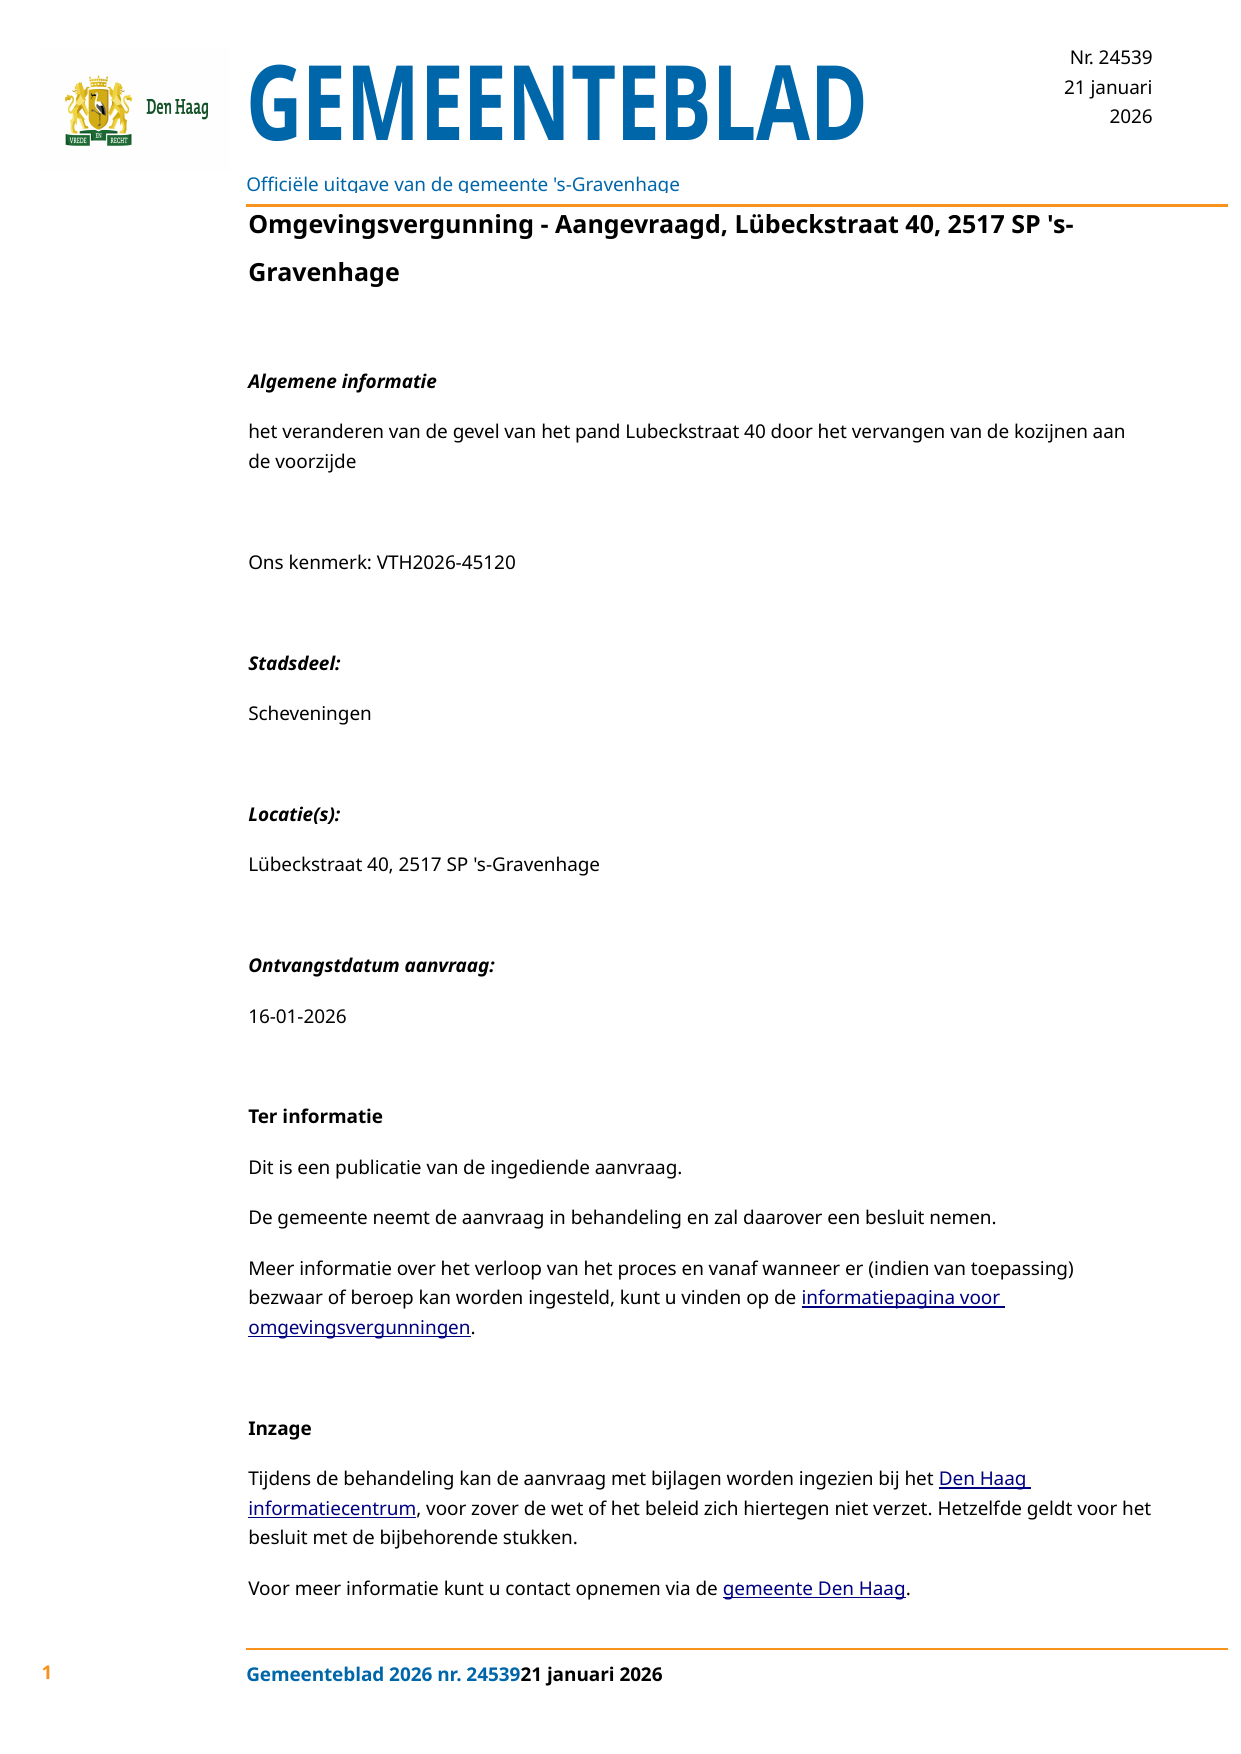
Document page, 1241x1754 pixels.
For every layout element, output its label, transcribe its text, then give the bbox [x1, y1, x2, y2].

text Omgevingsvergunning - Aangevraagd, Lübeckstraat 40, 2517 SP 's-Gravenhage [248, 207, 1152, 288]
text Tijdens de behandeling kan de aanvraag met bijlagen worden ingezien bij het Den Haag informatiecentrum, voor zover de wet of het beleid zich hiertegen niet verzet. Hetzelfde geldt voor het besluit met de bijbehorende stukken. [248, 1465, 1152, 1550]
picture [41, 47, 231, 172]
text Scheveningen [248, 700, 1152, 726]
text Meer informatie over het verloop van het proces en vanaf wanneer er (indien van toepassing) bezwaar of beroep kan worden ingesteld, kunt u vinden op de informatiepagina voor omgevingsvergunningen. [248, 1255, 1152, 1340]
text 16-01-2026 [248, 1003, 1152, 1029]
text Ter informatie [248, 1104, 1152, 1129]
text Lübeckstraat 40, 2517 SP 's-Gravenhage [248, 852, 1152, 877]
text Algemene informatie [248, 368, 1152, 394]
text Ons kenmerk: VTH2026-45120 [248, 549, 1152, 575]
text Voor meer informatie kunt u contact opnemen via de gemeente Den Haag. [248, 1575, 1152, 1601]
text Inzage [248, 1415, 1152, 1441]
text Dit is een publicatie van de ingediende aanvraag. [248, 1154, 1152, 1180]
text Locatie(s): [248, 801, 1152, 827]
text Stadsdeel: [248, 650, 1152, 676]
text het veranderen van de gevel van het pand Lubeckstraat 40 door het vervangen van de kozijnen aan de voorzijde [248, 419, 1152, 474]
text De gemeente neemt de aanvraag in behandeling en zal daarover een besluit nemen. [248, 1204, 1152, 1230]
text Ontvangstdatum aanvraag: [248, 952, 1152, 978]
